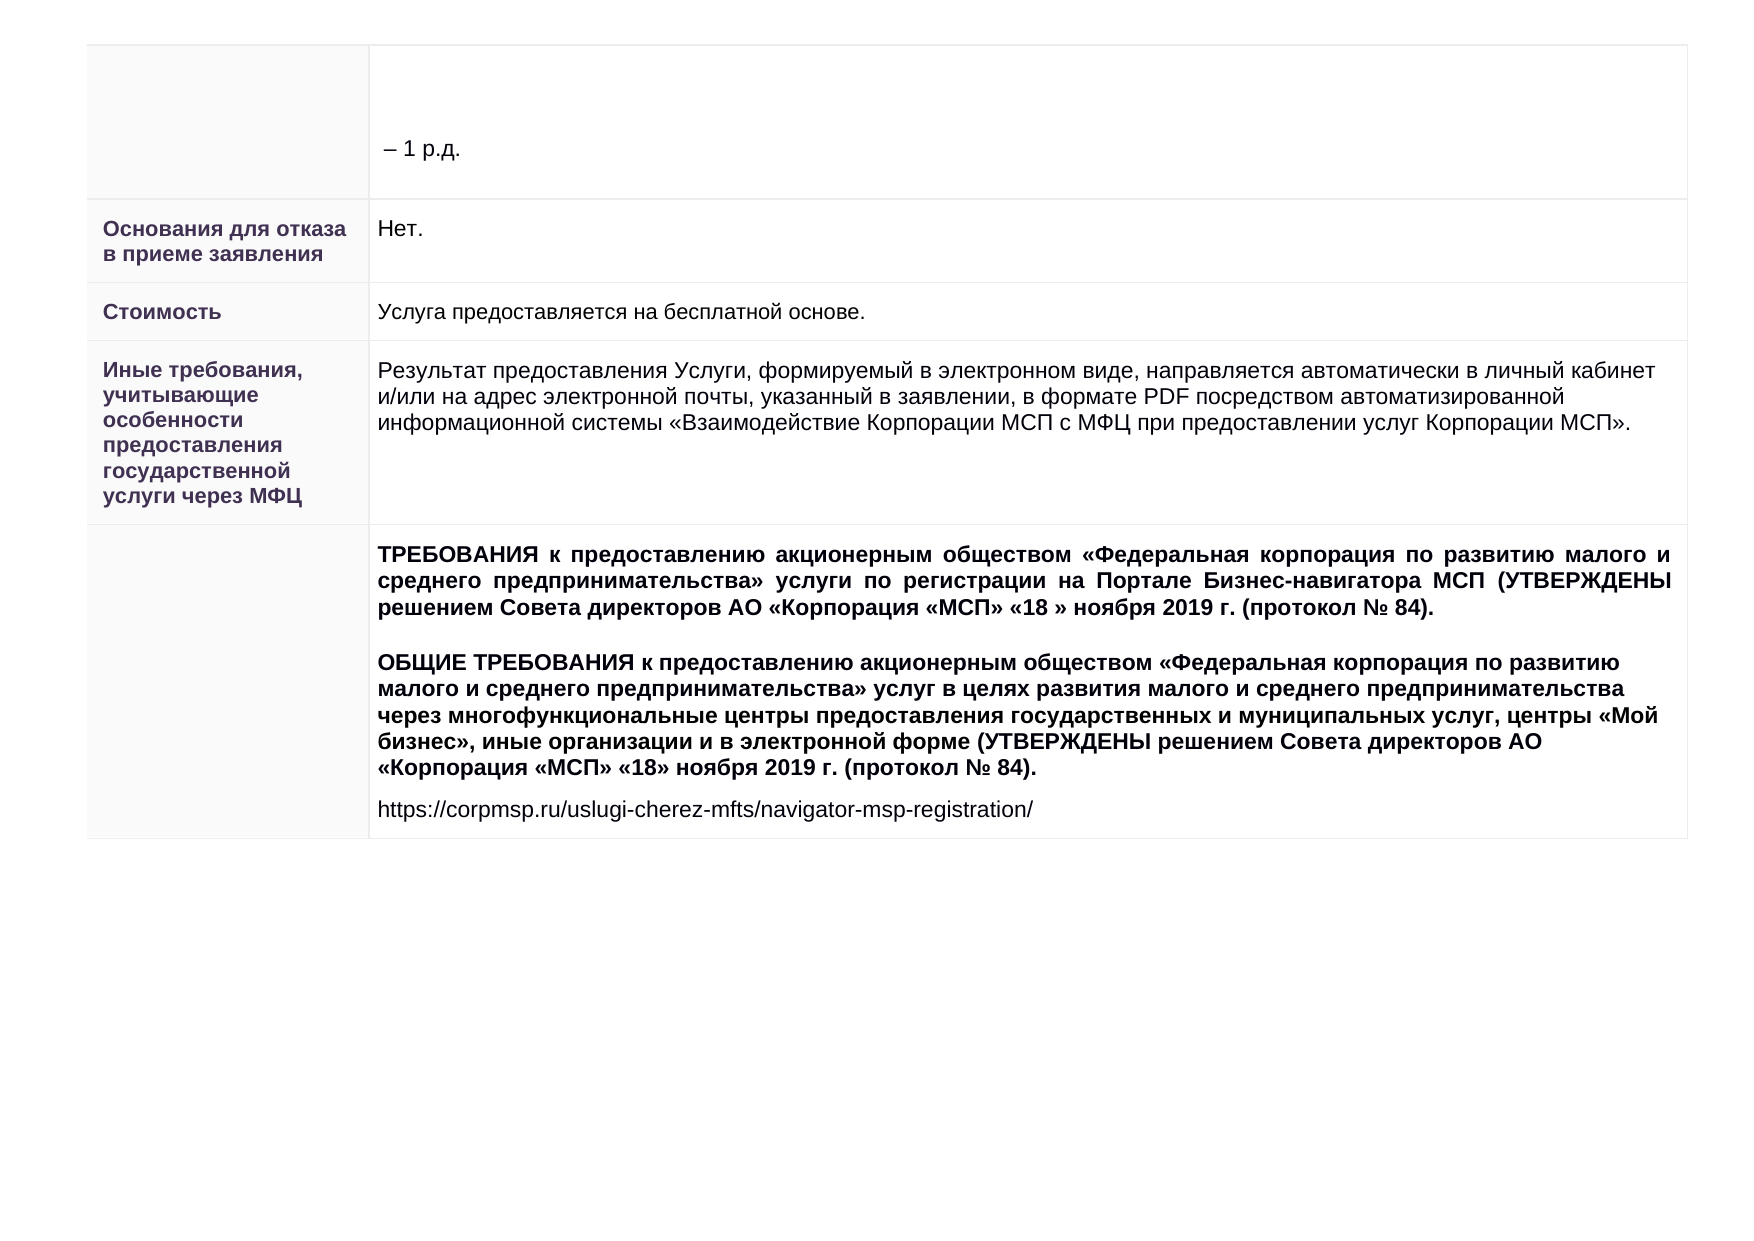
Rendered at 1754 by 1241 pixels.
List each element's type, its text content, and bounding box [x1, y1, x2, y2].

table_cell Основания для отказа в приеме заявления [87, 200, 368, 281]
table_cell [87, 525, 368, 837]
table_cell ТРЕБОВАНИЯ к предоставлению акционерным обществом «Федеральная корпорация по развитию малого и среднего предпринимательства» услуги по регистрации на Портале Бизнес-навигатора МСП (УТВЕРЖДЕНЫ решением Совета директоров АО «Корпорация «МСП» «18 » ноября 2019 г. (протокол № 84). Общие Требования к предоставлению акционерным обществом «Федеральная корпорация по развитию малого и среднего предпринимательства» услуг в целях развития малого и среднего предпринимательства через многофункциональные центры предоставления государственных и муниципальных услуг, центры «Мой бизнес», иные организации и в электронной форме (УТВЕРЖДЕНЫ решением Совета директоров АО «Корпорация «МСП» «18» ноября 2019 г. (протокол № 84). https://corpmsp.ru/uslugi-cherez-mfts/navigator-msp-registration/ [370, 525, 1687, 837]
table_cell Нет. [370, 200, 1687, 281]
table_cell [87, 46, 368, 198]
table_cell – 1 р.д. [370, 46, 1687, 198]
table_cell Иные требования, учитывающие особенности предоставления государственной услуги через МФЦ [87, 341, 368, 523]
table_cell Услуга предоставляется на бесплатной основе. [370, 283, 1687, 339]
table_cell Стоимость [87, 283, 368, 339]
table_cell Результат предоставления Услуги, формируемый в электронном виде, направляется автоматически в личный кабинет и/или на адрес электронной почты, указанный в заявлении, в формате PDF посредством автоматизированной информационной системы «Взаимодействие Корпорации МСП с МФЦ при предоставлении услуг Корпорации МСП». [370, 341, 1687, 523]
